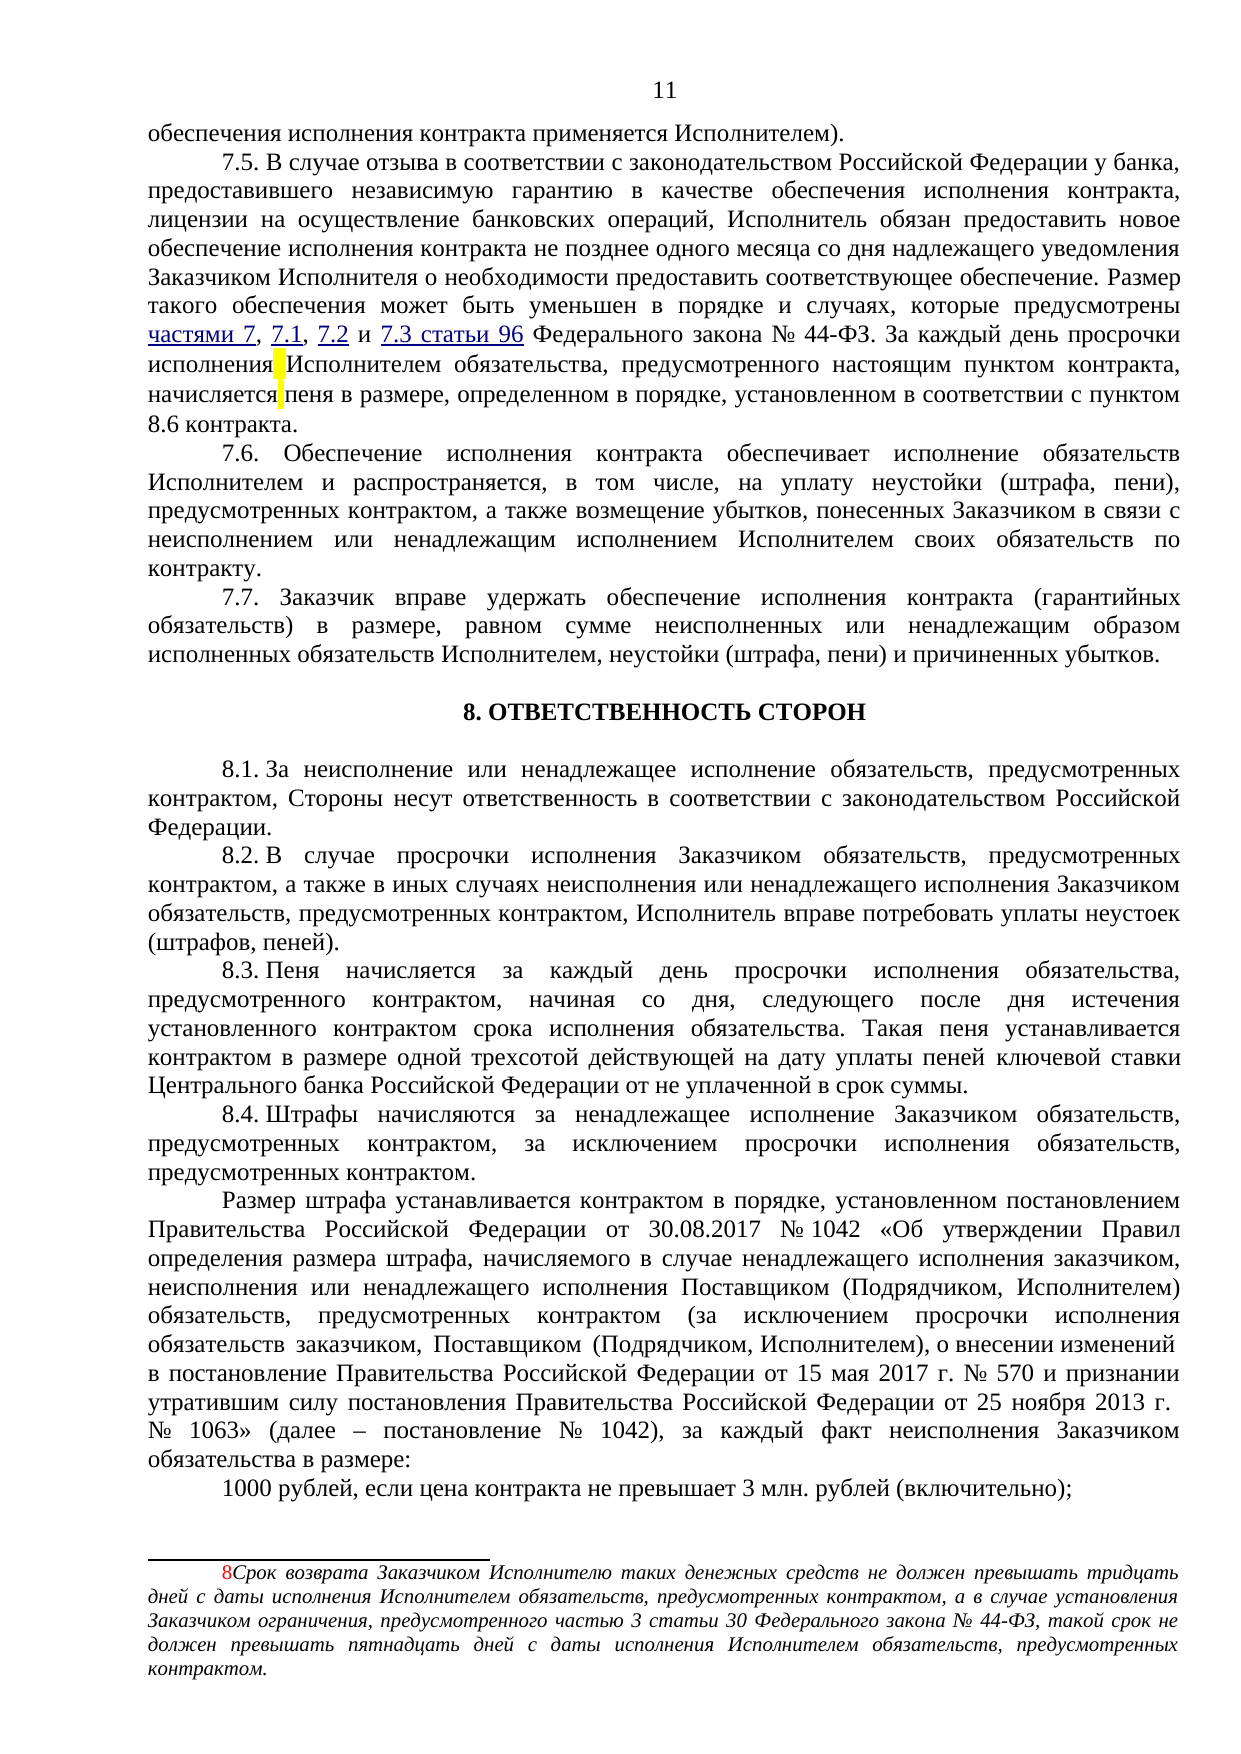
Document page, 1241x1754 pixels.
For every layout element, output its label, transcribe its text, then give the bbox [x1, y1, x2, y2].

text 7.6. Обеспечение исполнения контракта обеспечивает исполнение обязательств Исполнителем и распространяется, в том числе, на уплату неустойки (штрафа, пени), предусмотренных контрактом, а также возмещение убытков, понесенных Заказчиком в связи с неисполнением или ненадлежащим исполнением Исполнителем своих обязательств по контракту. [148, 438, 1181, 582]
text Размер штрафа устанавливается контрактом в порядке, установленном постановлением Правительства Российской Федерации от 30.08.2017 № 1042 «Об утверждении Правил определения размера штрафа, начисляемого в случае ненадлежащего исполнения заказчиком, неисполнения или ненадлежащего исполнения Поставщиком (Подрядчиком, Исполнителем) обязательств, предусмотренных контрактом (за исключением просрочки исполнения обязательств заказчиком, Поставщиком (Подрядчиком, Исполнителем), о внесении изменений в постановление Правительства Российской Федерации от 15 мая 2017 г. № 570 и признании утратившим силу постановления Правительства Российской Федерации от 25 ноября 2013 г. № 1063» (далее – постановление № 1042), за каждый факт неисполнения Заказчиком обязательства в размере: [148, 1185, 1181, 1473]
text 8.2. В случае просрочки исполнения Заказчиком обязательств, предусмотренных контрактом, а также в иных случаях неисполнения или ненадлежащего исполнения Заказчиком обязательств, предусмотренных контрактом, Исполнитель вправе потребовать уплаты неустоек (штрафов, пеней). [148, 840, 1181, 955]
text 1000 рублей, если цена контракта не превышает 3 млн. рублей (включительно); [148, 1473, 1181, 1502]
text 8. ОТВЕТСТВЕННОСТЬ СТОРОН [148, 697, 1181, 725]
text 8.4. Штрафы начисляются за ненадлежащее исполнение Заказчиком обязательств, предусмотренных контрактом, за исключением просрочки исполнения обязательств, предусмотренных контрактом. [148, 1099, 1181, 1185]
text 7.5. В случае отзыва в соответствии с законодательством Российской Федерации у банка, предоставившего независимую гарантию в качестве обеспечения исполнения контракта, лицензии на осуществление банковских операций, Исполнитель обязан предоставить новое обеспечение исполнения контракта не позднее одного месяца со дня надлежащего уведомления Заказчиком Исполнителя о необходимости предоставить соответствующее обеспечение. Размер такого обеспечения может быть уменьшен в порядке и случаях, которые предусмотрены частями 7, 7.1, 7.2 и 7.3 статьи 96 Федерального закона № 44-ФЗ. За каждый день просрочки исполнения Исполнителем обязательства, предусмотренного настоящим пунктом контракта, начисляется пеня в размере, определенном в порядке, установленном в соответствии с пунктом 8.6 контракта. [148, 147, 1181, 438]
text обеспечения исполнения контракта применяется Исполнителем). [148, 118, 1181, 147]
text Срок возврата Заказчиком Исполнителю таких денежных средств не должен превышать тридцать дней с даты исполнения Исполнителем обязательств, предусмотренных контрактом, а в случае установления Заказчиком ограничения, предусмотренного частью 3 статьи 30 Федерального закона № 44-ФЗ, такой срок не должен превышать пятнадцать дней с даты исполнения Исполнителем обязательств, предусмотренных контрактом. [148, 1560, 1181, 1680]
text 8.3. Пеня начисляется за каждый день просрочки исполнения обязательства, предусмотренного контрактом, начиная со дня, следующего после дня истечения установленного контрактом срока исполнения обязательства. Такая пеня устанавливается контрактом в размере одной трехсотой действующей на дату уплаты пеней ключевой ставки Центрального банка Российской Федерации от не уплаченной в срок суммы. [148, 955, 1181, 1099]
text 7.7. Заказчик вправе удержать обеспечение исполнения контракта (гарантийных обязательств) в размере, равном сумме неисполненных или ненадлежащим образом исполненных обязательств Исполнителем, неустойки (штрафа, пени) и причиненных убытков. [148, 582, 1181, 668]
text 8.1. За неисполнение или ненадлежащее исполнение обязательств, предусмотренных контрактом, Стороны несут ответственность в соответствии с законодательством Российской Федерации. [148, 754, 1181, 840]
